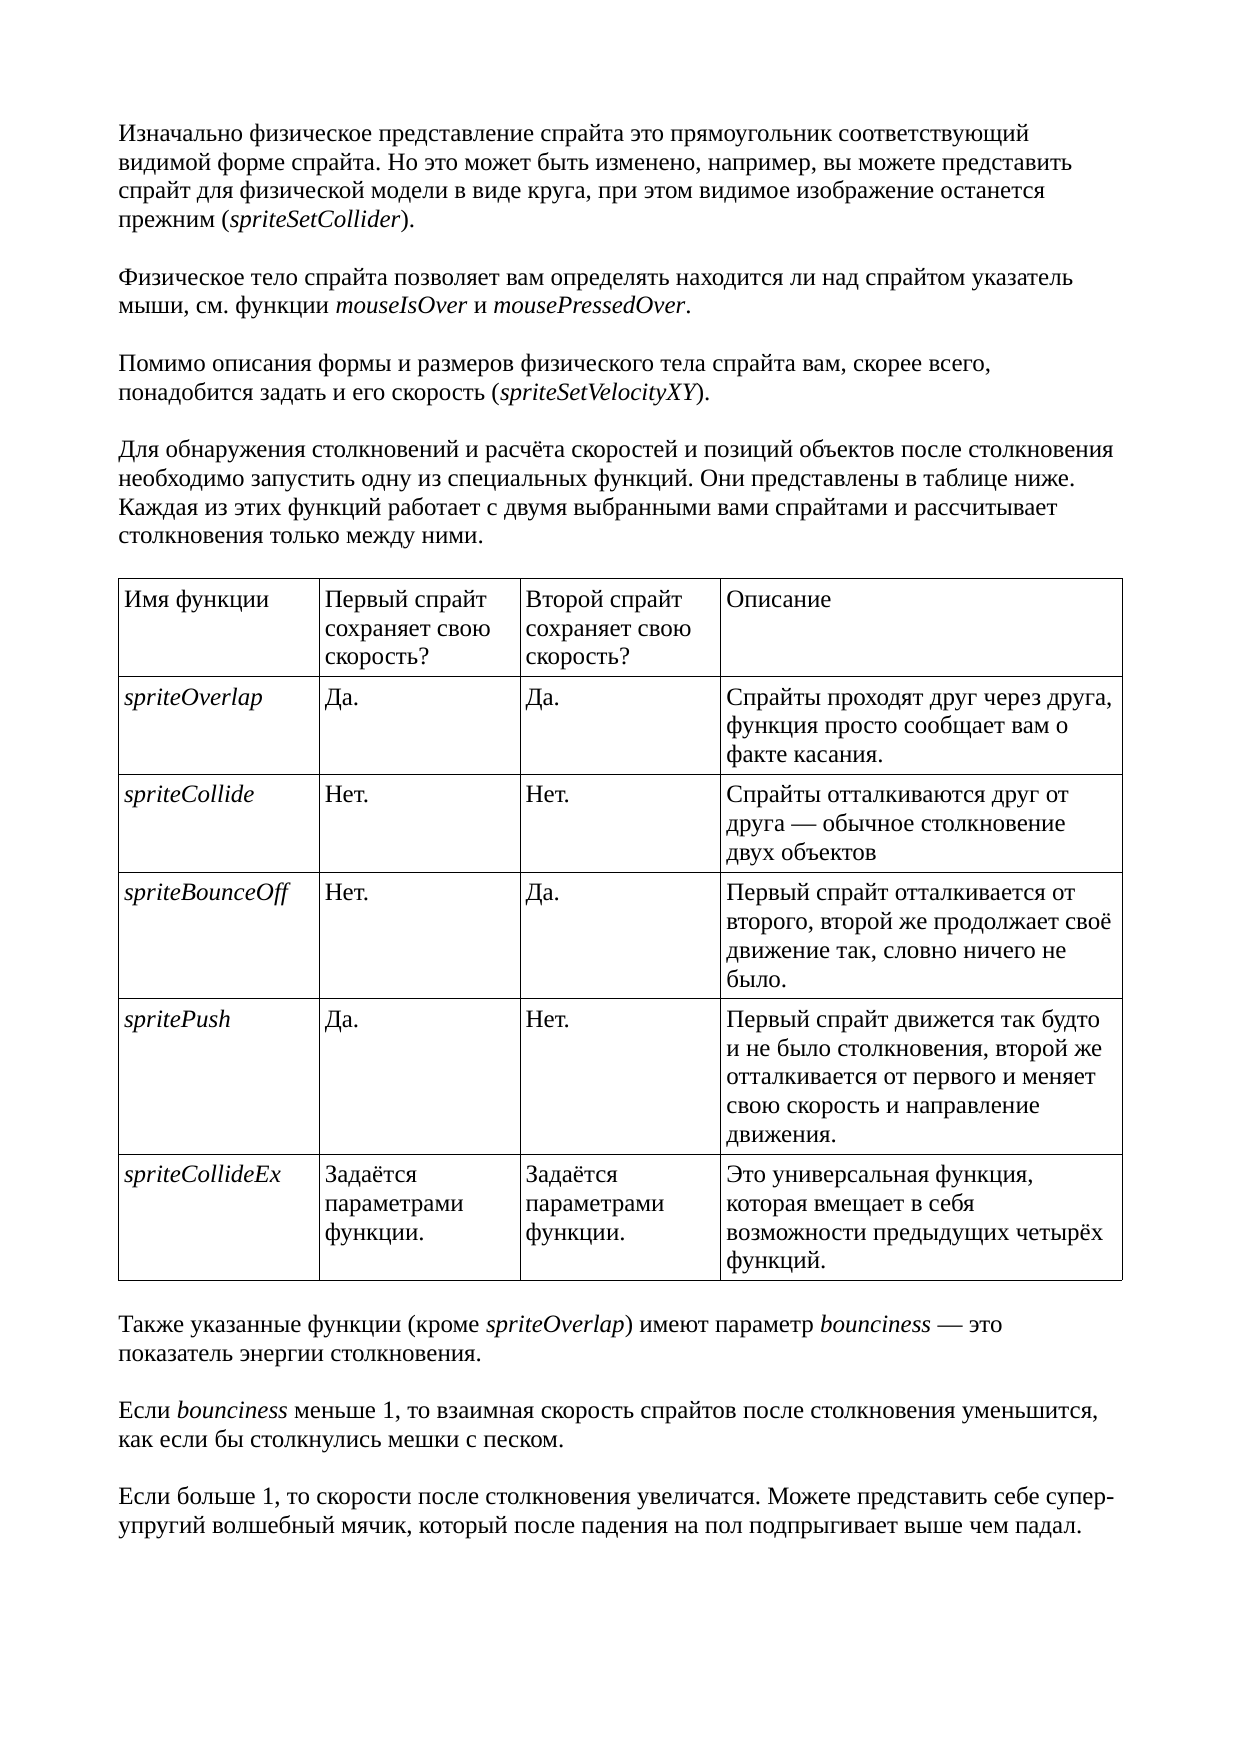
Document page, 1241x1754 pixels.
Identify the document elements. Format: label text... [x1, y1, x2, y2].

table_cell Да. [320, 999, 520, 1153]
table_cell Первый спрайт отталкивается от второго, второй же продолжает своё движение так, словно ничего не было. [721, 873, 1122, 998]
table_cell Это универсальная функция, которая вмещает в себя возможности предыдущих четырёх функций. [721, 1155, 1122, 1280]
table_cell Нет. [521, 999, 720, 1153]
table_cell Задаётся параметрами функции. [320, 1155, 520, 1280]
table_cell spriteCollideEx [119, 1155, 319, 1280]
table_cell Да. [521, 873, 720, 998]
table_cell Первый спрайт движется так будто и не было столкновения, второй же отталкивается от первого и меняет свою скорость и направление движения. [721, 999, 1122, 1153]
text Для обнаружения столкновений и расчёта скоростей и позиций объектов после столкновения необходимо запустить одну из специальных функций. Они представлены в таблице ниже. Каждая из этих функций работает с двумя выбранными вами спрайтами и рассчитывает столкновения только между ними. [118, 434, 1122, 549]
table_cell spriteBounceOff [119, 873, 319, 998]
text Если bounciness меньше 1, то взаимная скорость спрайтов после столкновения уменьшится, как если бы столкнулись мешки с песком. [118, 1395, 1122, 1453]
table_cell spritePush [119, 999, 319, 1153]
text Если больше 1, то скорости после столкновения увеличатся. Можете представить себе супер-упругий волшебный мячик, который после падения на пол подпрыгивает выше чем падал. [118, 1481, 1122, 1539]
table_cell Да. [521, 677, 720, 774]
table_header Описание [721, 579, 1122, 676]
table_header Второй спрайт сохраняет свою скорость? [521, 579, 720, 676]
table_header Имя функции [119, 579, 319, 676]
table_cell Задаётся параметрами функции. [521, 1155, 720, 1280]
text Помимо описания формы и размеров физического тела спрайта вам, скорее всего, понадобится задать и его скорость (spriteSetVelocityXY). [118, 348, 1122, 406]
text Физическое тело спрайта позволяет вам определять находится ли над спрайтом указатель мыши, см. функции mouseIsOver и mousePressedOver. [118, 262, 1122, 319]
table_cell Нет. [521, 775, 720, 872]
text Изначально физическое представление спрайта это прямоугольник соответствующий видимой форме спрайта. Но это может быть изменено, например, вы можете представить спрайт для физической модели в виде круга, при этом видимое изображение останется прежним (spriteSetCollider). [118, 118, 1122, 233]
table_cell Да. [320, 677, 520, 774]
table_cell spriteOverlap [119, 677, 319, 774]
table_cell spriteCollide [119, 775, 319, 872]
table_cell Нет. [320, 775, 520, 872]
table_cell Спрайты проходят друг через друга, функция просто сообщает вам о факте касания. [721, 677, 1122, 774]
table_header Первый спрайт сохраняет свою скорость? [320, 579, 520, 676]
table_cell Спрайты отталкиваются друг от друга — обычное столкновение двух объектов [721, 775, 1122, 872]
table_cell Нет. [320, 873, 520, 998]
text Также указанные функции (кроме spriteOverlap) имеют параметр bounciness — это показатель энергии столкновения. [118, 1309, 1122, 1366]
